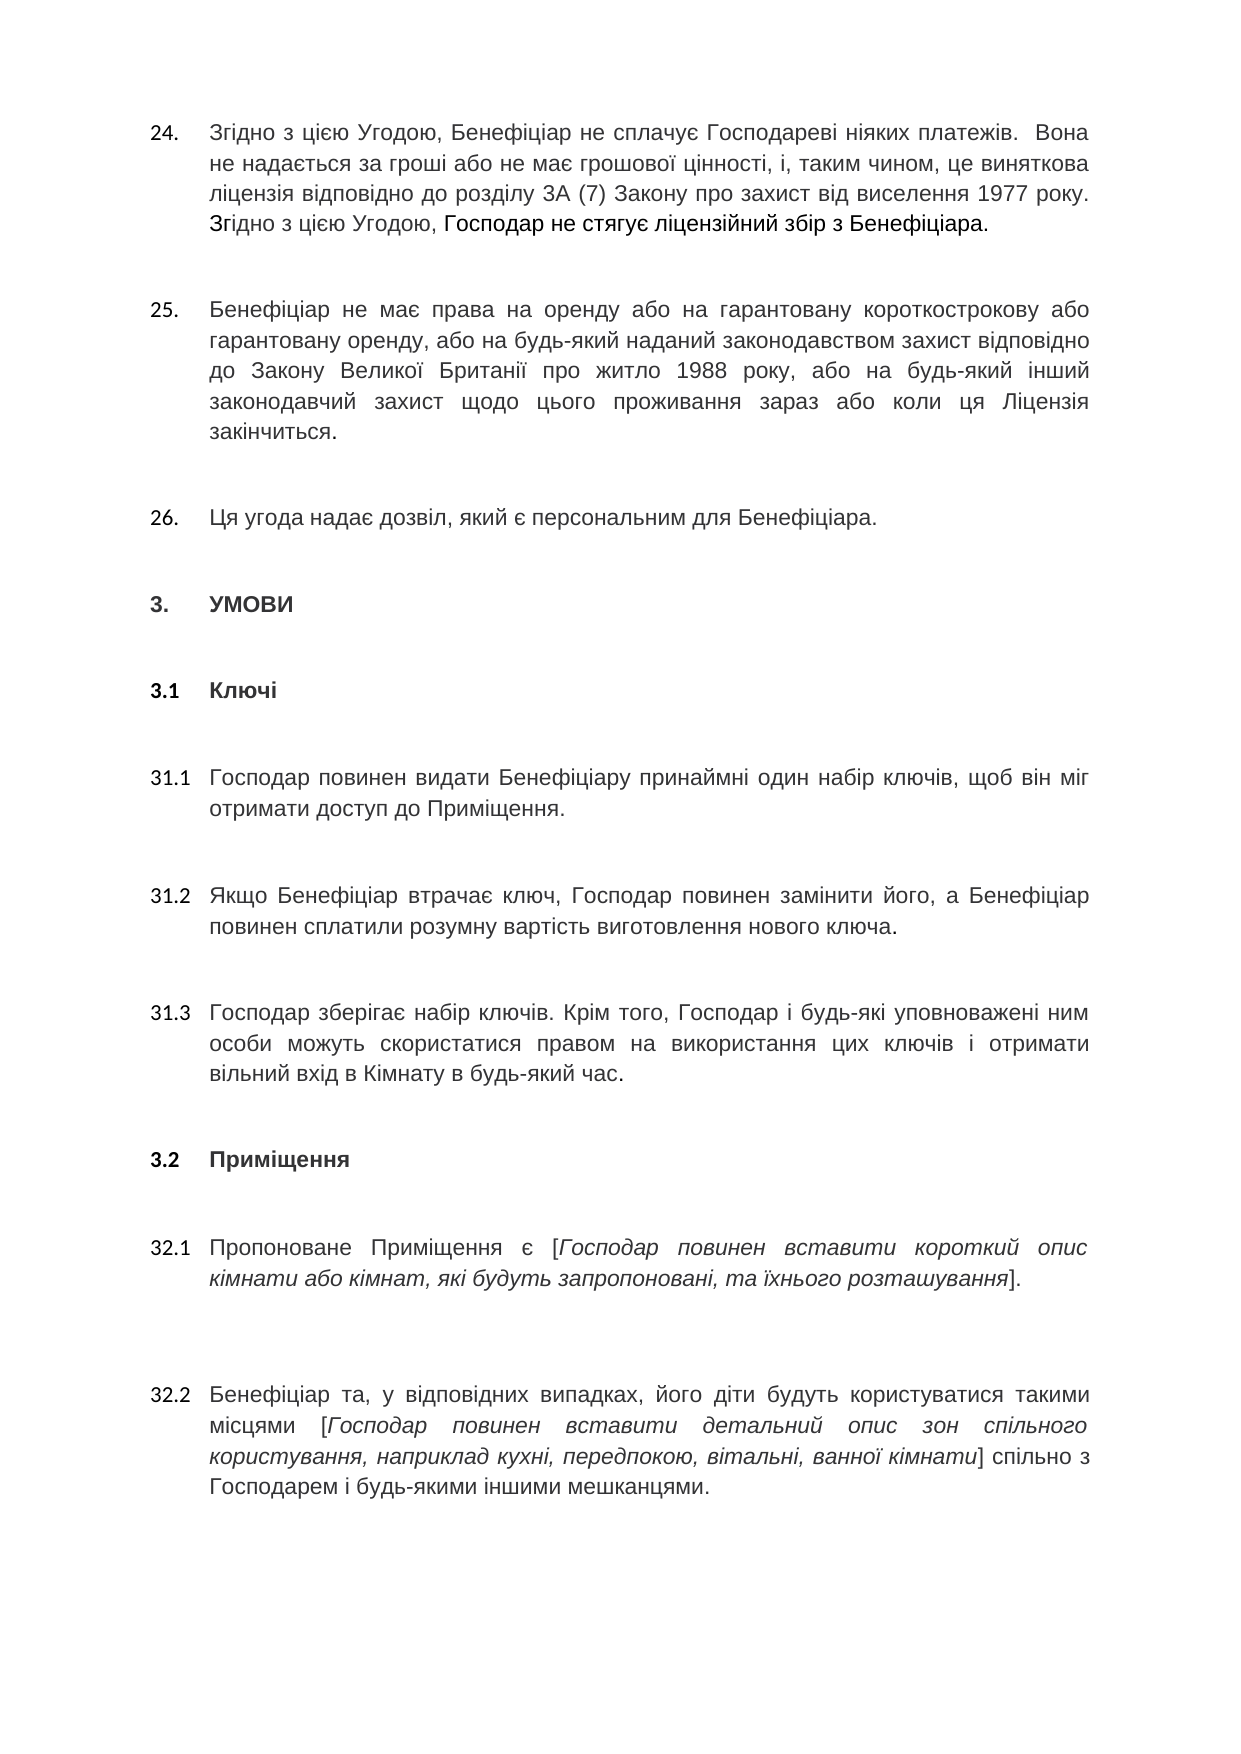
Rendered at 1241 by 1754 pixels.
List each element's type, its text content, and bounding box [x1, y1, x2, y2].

list Бенефіціар не має права на оренду або на гарантовану короткострокову або гарантовану оренду, або на будь-який наданий законодавством захист відповідно до Закону Великої Британії про житло 1988 року, або на будь-який інший законодавчий захист щодо цього проживання зараз або коли ця Ліцензія закінчиться. [150, 295, 1090, 444]
list Пропоноване Приміщення є [Господар повинен вставити короткий опис кімнати або кімнат, які будуть запропоновані, та їхнього розташування]. [150, 1233, 1090, 1291]
list Господар зберігає набір ключів. Крім того, Господар і будь-які уповноважені ним особи можуть скористатися правом на використання цих ключів і отримати вільний вхід в Кімнату в будь-який час. [150, 998, 1090, 1087]
list Господар повинен видати Бенефіціару принаймні один набір ключів, щоб він міг отримати доступ до Приміщення. [150, 763, 1090, 822]
list Ця угода надає дозвіл, який є персональним для Бенефіціара. [150, 503, 1090, 531]
list Приміщення [150, 1146, 1090, 1174]
list Згідно з цією Угодою, Бенефіціар не сплачує Господареві ніяких платежів. Вона не надається за гроші або не має грошової цінності, і, таким чином, це виняткова ліцензія відповідно до розділу 3A (7) Закону про захист від виселення 1977 року. Згідно з цією Угодою, Господар не стягує ліцензійний збір з Бенефіціара. [150, 118, 1090, 236]
list Якщо Бенефіціар втрачає ключ, Господар повинен замінити його, а Бенефіціар повинен сплатили розумну вартість виготовлення нового ключа. [150, 881, 1090, 939]
list Ключі [150, 676, 1090, 704]
list УМОВИ [150, 591, 1090, 617]
list Бенефіціар та, у відповідних випадках, його діти будуть користуватися такими місцями [Господар повинен вставити детальний опис зон спільного користування, наприклад кухні, передпокою, вітальні, ванної кімнати] спільно з Господарем і будь-якими іншими мешканцями. [150, 1381, 1090, 1499]
